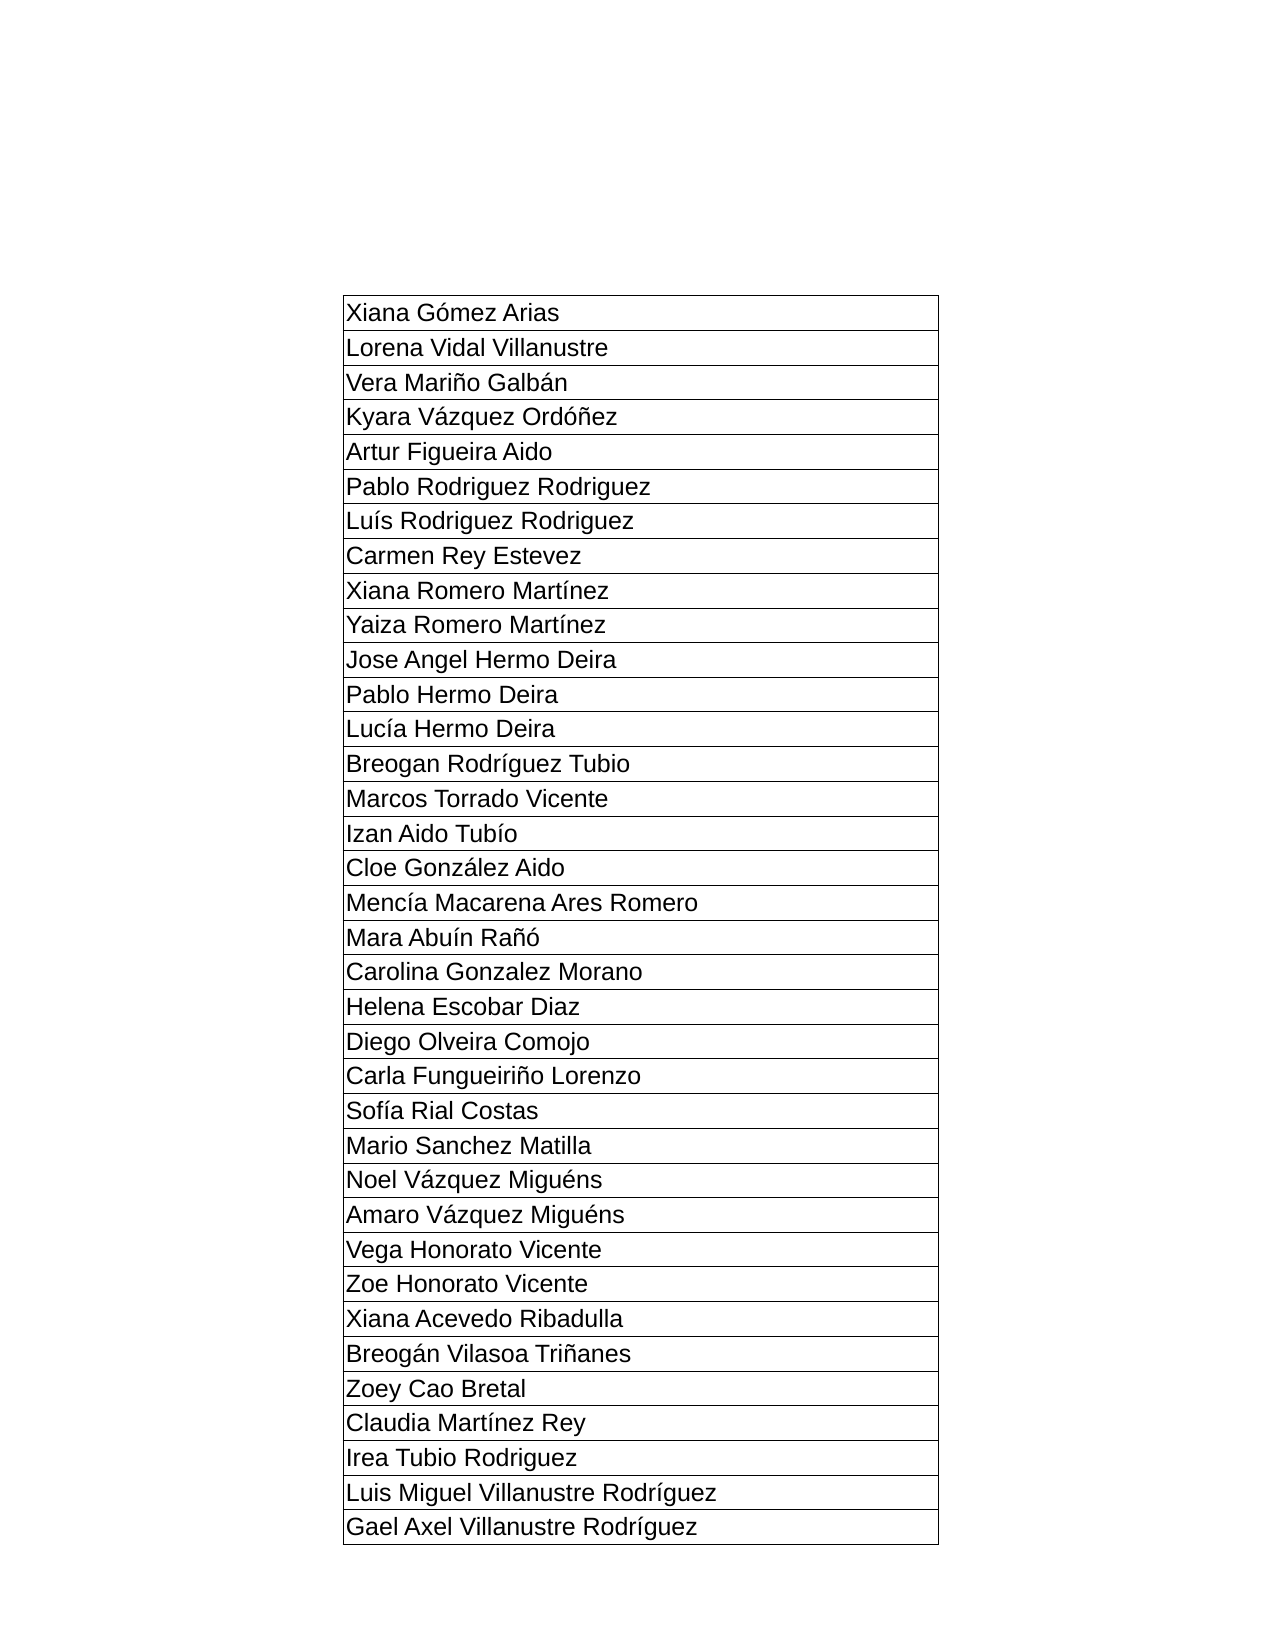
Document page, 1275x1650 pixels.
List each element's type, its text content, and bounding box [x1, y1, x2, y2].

table_cell Breogan Rodríguez Tubio [344, 747, 938, 781]
table_cell Zoe Honorato Vicente [344, 1267, 938, 1301]
table_cell Gael Axel Villanustre Rodríguez [344, 1510, 938, 1544]
table_cell Xiana Gómez Arias [344, 296, 938, 330]
table_cell Pablo Rodriguez Rodriguez [344, 470, 938, 503]
table_cell Marcos Torrado Vicente [344, 782, 938, 816]
table_cell Yaiza Romero Martínez [344, 609, 938, 642]
table_cell Lorena Vidal Villanustre [344, 331, 938, 364]
table_cell Luis Miguel Villanustre Rodríguez [344, 1476, 938, 1509]
table_cell Jose Angel Hermo Deira [344, 643, 938, 677]
table_cell Zoey Cao Bretal [344, 1372, 938, 1405]
table_cell Izan Aido Tubío [344, 817, 938, 850]
table_cell Amaro Vázquez Miguéns [344, 1198, 938, 1232]
table_cell Mencía Macarena Ares Romero [344, 886, 938, 919]
table_cell Sofía Rial Costas [344, 1094, 938, 1128]
table_cell Carmen Rey Estevez [344, 539, 938, 573]
table_cell Xiana Acevedo Ribadulla [344, 1302, 938, 1336]
table_cell Lucía Hermo Deira [344, 712, 938, 746]
table_cell Mara Abuín Rañó [344, 921, 938, 954]
table_cell Breogán Vilasoa Triñanes [344, 1337, 938, 1371]
table_cell Carolina Gonzalez Morano [344, 955, 938, 989]
table_cell Luís Rodriguez Rodriguez [344, 504, 938, 538]
table_cell Diego Olveira Comojo [344, 1025, 938, 1058]
table_cell Claudia Martínez Rey [344, 1406, 938, 1440]
table_cell Artur Figueira Aido [344, 435, 938, 469]
table_cell Vera Mariño Galbán [344, 366, 938, 399]
table_cell Carla Fungueiriño Lorenzo [344, 1059, 938, 1093]
table_cell Cloe González Aido [344, 851, 938, 885]
table_cell Irea Tubio Rodriguez [344, 1441, 938, 1474]
table_cell Pablo Hermo Deira [344, 678, 938, 711]
table_cell Xiana Romero Martínez [344, 574, 938, 607]
table_cell Mario Sanchez Matilla [344, 1129, 938, 1162]
table_cell Vega Honorato Vicente [344, 1233, 938, 1266]
table_cell Noel Vázquez Miguéns [344, 1164, 938, 1197]
table_cell Kyara Vázquez Ordóñez [344, 400, 938, 434]
table_cell Helena Escobar Diaz [344, 990, 938, 1024]
